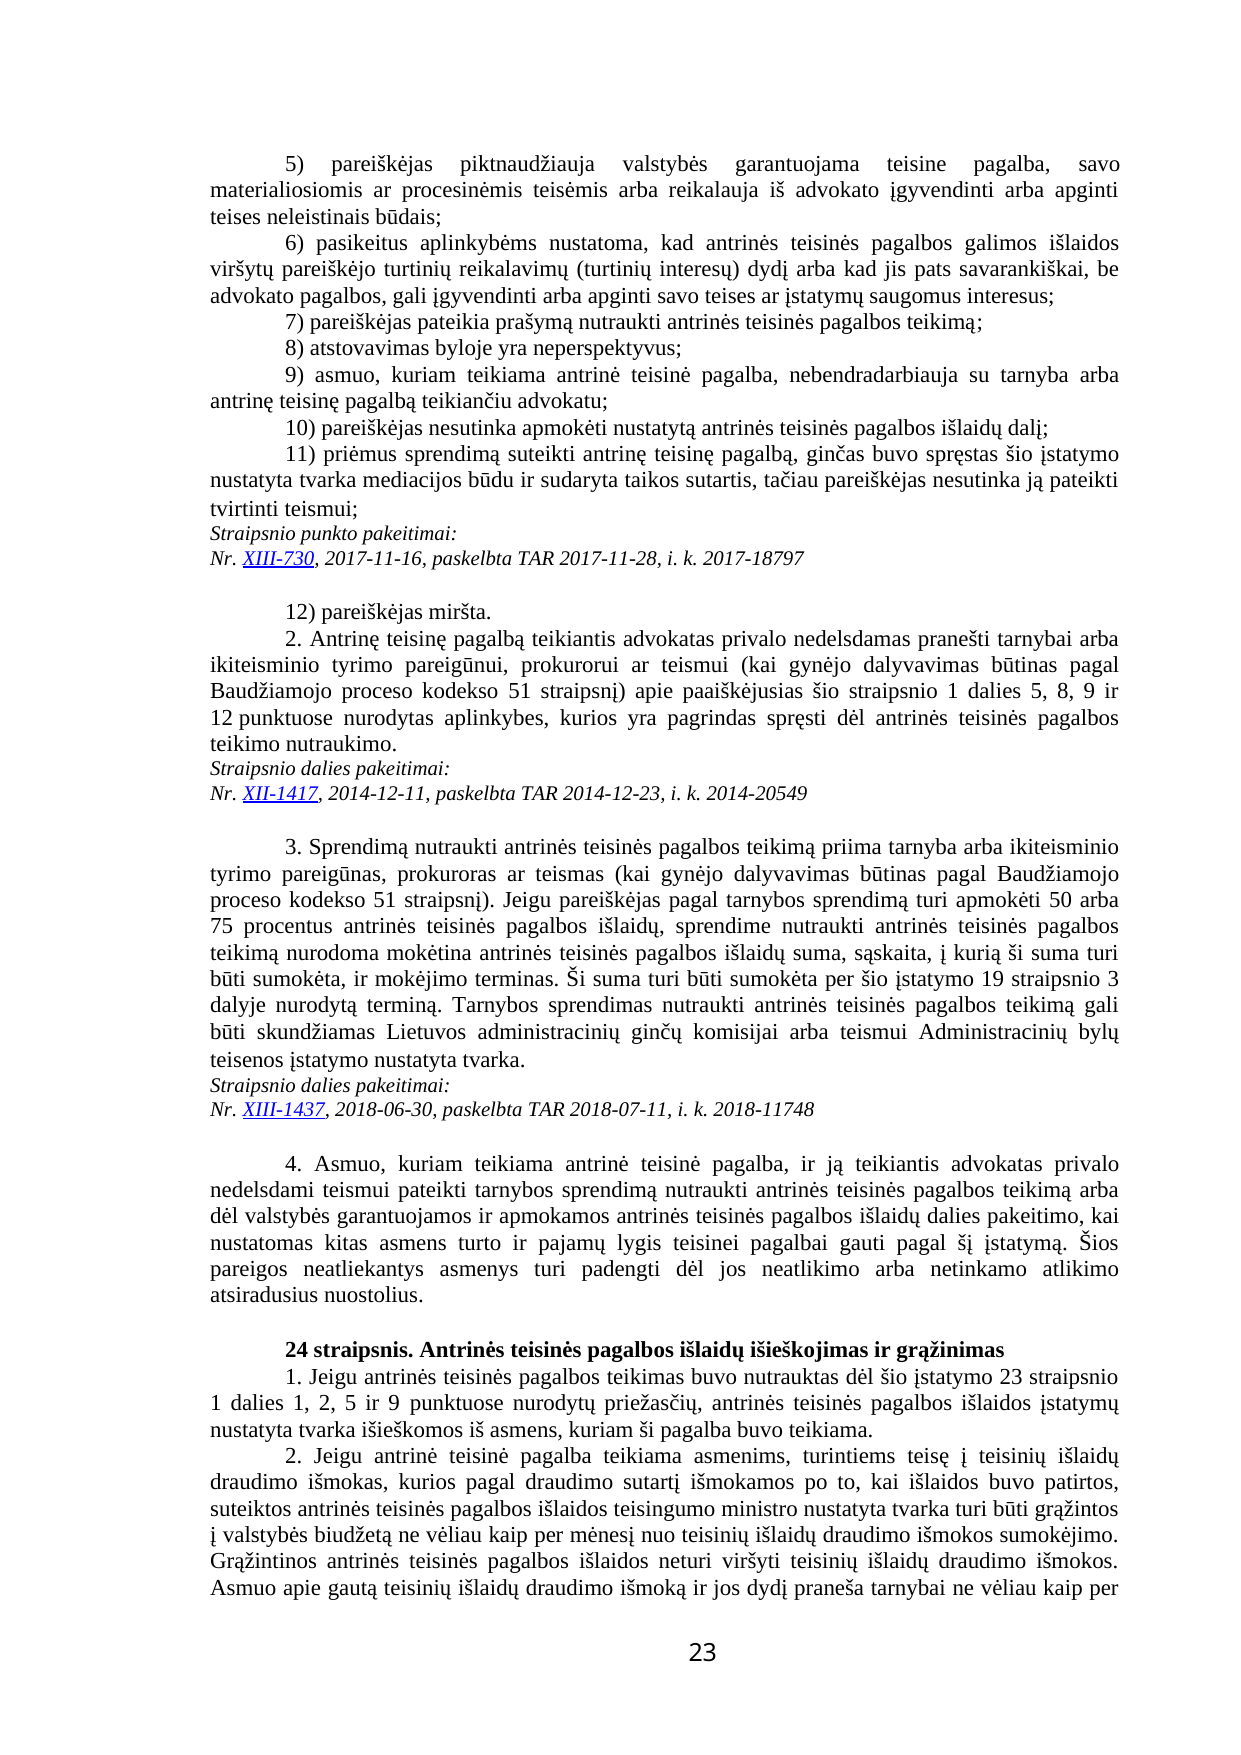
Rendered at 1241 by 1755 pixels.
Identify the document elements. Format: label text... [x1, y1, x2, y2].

text 7) pareiškėjas pateikia prašymą nutraukti antrinės teisinės pagalbos teikimą; [210, 308, 1120, 334]
text 24 straipsnis. Antrinės teisinės pagalbos išlaidų išieškojimas ir grąžinimas [210, 1337, 1120, 1363]
text Straipsnio dalies pakeitimai: [210, 1073, 1120, 1097]
text 9) asmuo, kuriam teikiama antrinė teisinė pagalba, nebendradarbiauja su tarnyba arba antrinę teisinę pagalbą teikiančiu advokatu; [210, 361, 1120, 413]
text 6) pasikeitus aplinkybėms nustatoma, kad antrinės teisinės pagalbos galimos išlaidos viršytų pareiškėjo turtinių reikalavimų (turtinių interesų) dydį arba kad jis pats savarankiškai, be advokato pagalbos, gali įgyvendinti arba apginti savo teises ar įstatymų saugomus interesus; [210, 229, 1120, 308]
text 1. Jeigu antrinės teisinės pagalbos teikimas buvo nutrauktas dėl šio įstatymo 23 straipsnio 1 dalies 1, 2, 5 ir 9 punktuose nurodytų priežasčių, antrinės teisinės pagalbos išlaidos įstatymų nustatyta tvarka išieškomos iš asmens, kuriam ši pagalba buvo teikiama. [210, 1363, 1120, 1442]
text Nr. XII-1417, 2014-12-11, paskelbta TAR 2014-12-23, i. k. 2014-20549 [210, 780, 1120, 804]
text 10) pareiškėjas nesutinka apmokėti nustatytą antrinės teisinės pagalbos išlaidų dalį; [210, 413, 1120, 440]
text Straipsnio punkto pakeitimai: [210, 521, 1120, 545]
text Nr. XIII-730, 2017-11-16, paskelbta TAR 2017-11-28, i. k. 2017-18797 [210, 545, 1120, 569]
text 8) atstovavimas byloje yra neperspektyvus; [210, 334, 1120, 361]
text 11) priėmus sprendimą suteikti antrinę teisinę pagalbą, ginčas buvo spręstas šio įstatymo nustatyta tvarka mediacijos būdu ir sudaryta taikos sutartis, tačiau pareiškėjas nesutinka ją pateikti tvirtinti teismui; [210, 440, 1120, 521]
text 12) pareiškėjas miršta. [210, 598, 1120, 624]
text 2. Jeigu antrinė teisinė pagalba teikiama asmenims, turintiems teisę į teisinių išlaidų draudimo išmokas, kurios pagal draudimo sutartį išmokamos po to, kai išlaidos buvo patirtos, suteiktos antrinės teisinės pagalbos išlaidos teisingumo ministro nustatyta tvarka turi būti grąžintos į valstybės biudžetą ne vėliau kaip per mėnesį nuo teisinių išlaidų draudimo išmokos sumokėjimo. Grąžintinos antrinės teisinės pagalbos išlaidos neturi viršyti teisinių išlaidų draudimo išmokos. Asmuo apie gautą teisinių išlaidų draudimo išmoką ir jos dydį praneša tarnybai ne vėliau kaip per [210, 1442, 1120, 1600]
text 4. Asmuo, kuriam teikiama antrinė teisinė pagalba, ir ją teikiantis advokatas privalo nedelsdami teismui pateikti tarnybos sprendimą nutraukti antrinės teisinės pagalbos teikimą arba dėl valstybės garantuojamos ir apmokamos antrinės teisinės pagalbos išlaidų dalies pakeitimo, kai nustatomas kitas asmens turto ir pajamų lygis teisinei pagalbai gauti pagal šį įstatymą. Šios pareigos neatliekantys asmenys turi padengti dėl jos neatlikimo arba netinkamo atlikimo atsiradusius nuostolius. [210, 1150, 1120, 1308]
text 5) pareiškėjas piktnaudžiauja valstybės garantuojama teisine pagalba, savo materialiosiomis ar procesinėmis teisėmis arba reikalauja iš advokato įgyvendinti arba apginti teises neleistinais būdais; [210, 150, 1120, 229]
text 2. Antrinę teisinę pagalbą teikiantis advokatas privalo nedelsdamas pranešti tarnybai arba ikiteisminio tyrimo pareigūnui, prokurorui ar teismui (kai gynėjo dalyvavimas būtinas pagal Baudžiamojo proceso kodekso 51 straipsnį) apie paaiškėjusias šio straipsnio 1 dalies 5, 8, 9 ir 12 punktuose nurodytas aplinkybes, kurios yra pagrindas spręsti dėl antrinės teisinės pagalbos teikimo nutraukimo. [210, 624, 1120, 756]
text Straipsnio dalies pakeitimai: [210, 756, 1120, 780]
text Nr. XIII-1437, 2018-06-30, paskelbta TAR 2018-07-11, i. k. 2018-11748 [210, 1097, 1120, 1121]
text 3. Sprendimą nutraukti antrinės teisinės pagalbos teikimą priima tarnyba arba ikiteisminio tyrimo pareigūnas, prokuroras ar teismas (kai gynėjo dalyvavimas būtinas pagal Baudžiamojo proceso kodekso 51 straipsnį). Jeigu pareiškėjas pagal tarnybos sprendimą turi apmokėti 50 arba 75 procentus antrinės teisinės pagalbos išlaidų, sprendime nutraukti antrinės teisinės pagalbos teikimą nurodoma mokėtina antrinės teisinės pagalbos išlaidų suma, sąskaita, į kurią ši suma turi būti sumokėta, ir mokėjimo terminas. Ši suma turi būti sumokėta per šio įstatymo 19 straipsnio 3 dalyje nurodytą terminą. Tarnybos sprendimas nutraukti antrinės teisinės pagalbos teikimą gali būti skundžiamas Lietuvos administracinių ginčų komisijai arba teismui Administracinių bylų teisenos įstatymo nustatyta tvarka. [210, 833, 1120, 1073]
